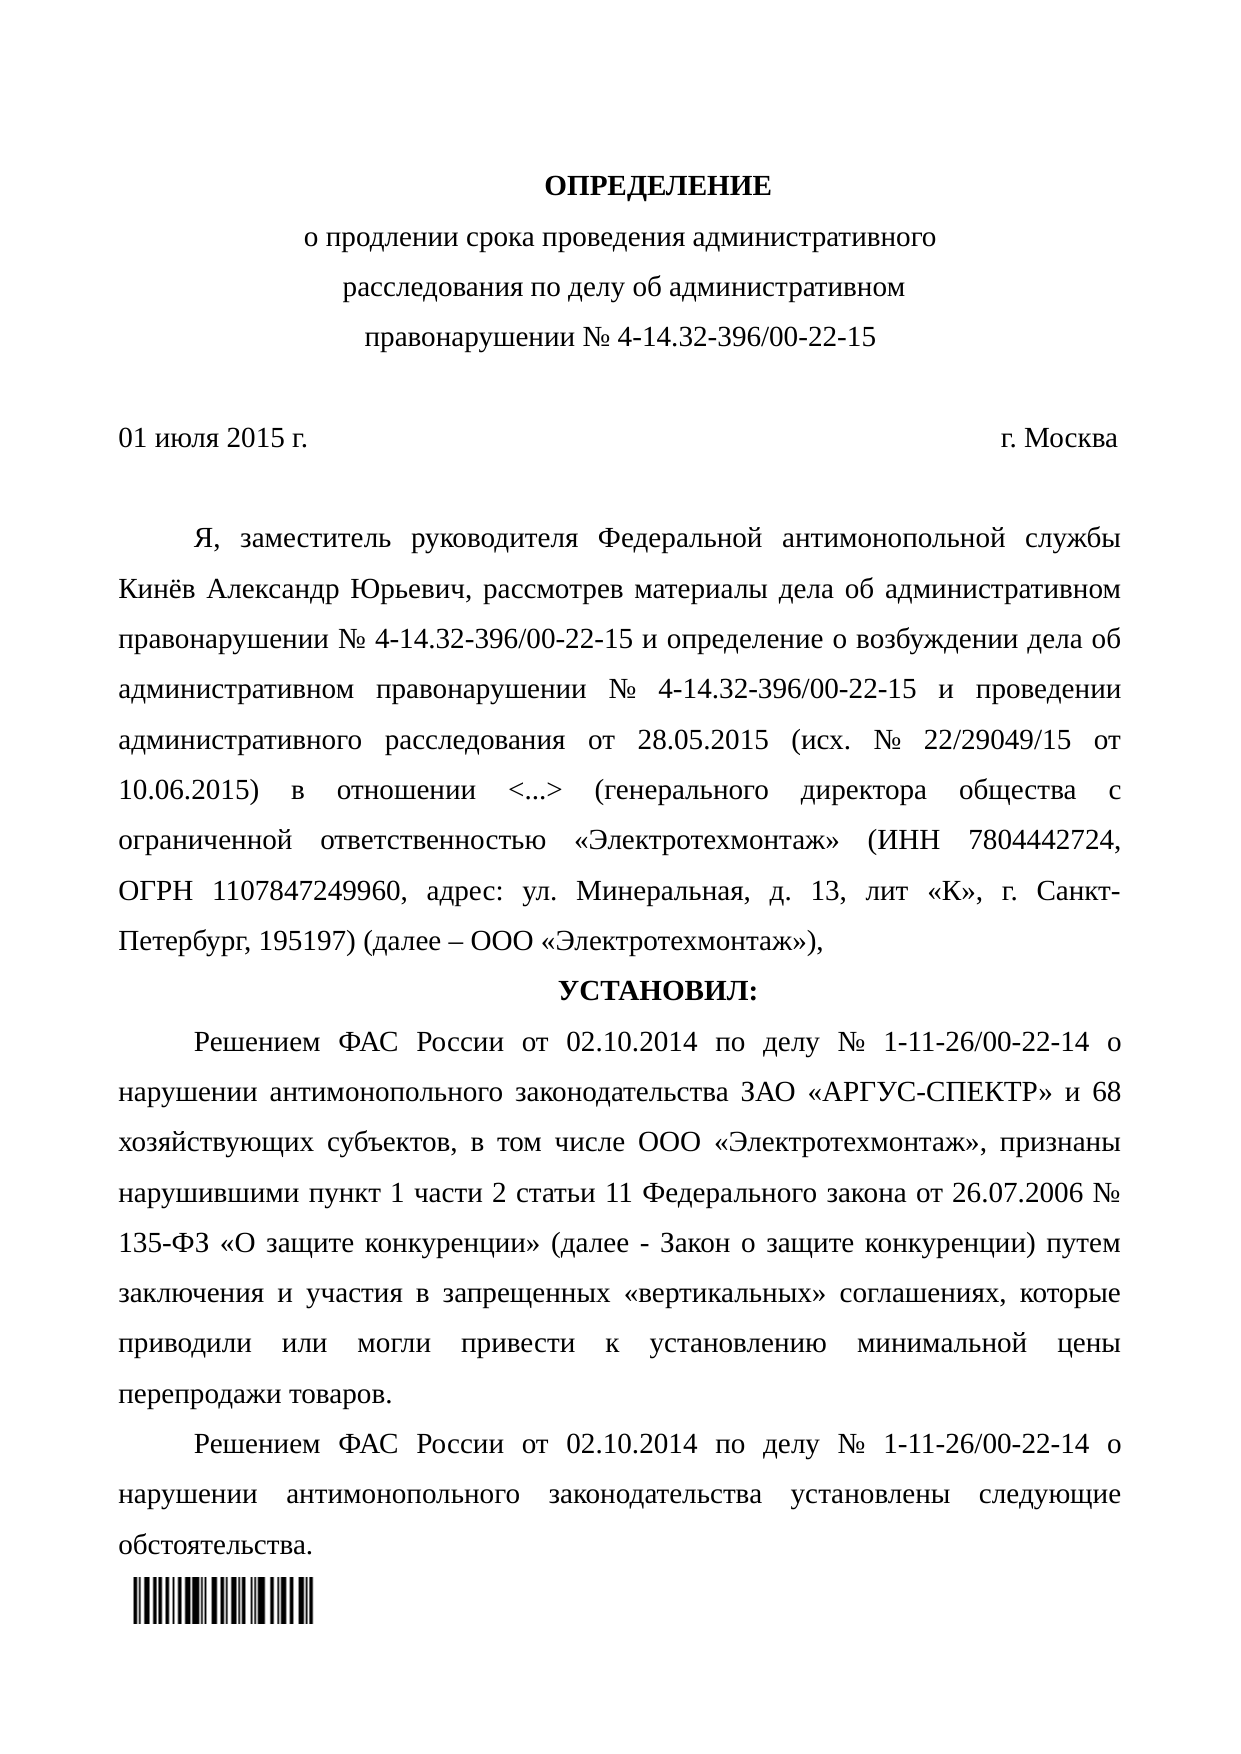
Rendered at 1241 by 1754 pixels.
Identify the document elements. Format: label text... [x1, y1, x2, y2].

text расследования по делу об административном [118, 269, 1122, 303]
text Решением ФАС России от 02.10.2014 по делу № 1-11-26/00-22-14 о нарушении антимонопольного законодательства установлены следующие обстоятельства. [118, 1426, 1122, 1560]
text Решением ФАС России от 02.10.2014 по делу № 1-11-26/00-22-14 о нарушении антимонопольного законодательства ЗАО «АРГУС-СПЕКТР» и 68 хозяйствующих субъектов, в том числе ООО «Электротехмонтаж», признаны нарушившими пункт 1 части 2 статьи 11 Федерального закона от 26.07.2006 № 135-ФЗ «О защите конкуренции» (далее - Закон о защите конкуренции) путем заключения и участия в запрещенных «вертикальных» соглашениях, которые приводили или могли привести к установлению минимальной цены перепродажи товаров. [118, 1024, 1122, 1409]
text 01 июля 2015 г. г. Москва [118, 420, 1122, 453]
picture [118, 1577, 331, 1624]
text о продлении срока проведения административного [118, 219, 1122, 252]
text правонарушении № 4-14.32-396/00-22-15 [118, 319, 1122, 353]
text Я, заместитель руководителя Федеральной антимонопольной службы Кинёв Александр Юрьевич, рассмотрев материалы дела об административном правонарушении № 4-14.32-396/00-22-15 и определение о возбуждении дела об административном правонарушении № 4-14.32-396/00-22-15 и проведении административного расследования от 28.05.2015 (исх. № 22/29049/15 от 10.06.2015) в отношении <...> (генерального директора общества с ограниченной ответственностью «Электротехмонтаж» (ИНН 7804442724, ОГРН 1107847249960, адрес: ул. Минеральная, д. 13, лит «К», г. Санкт-Петербург, 195197) (далее – ООО «Электротехмонтаж»), [118, 521, 1122, 957]
text ОПРЕДЕЛЕНИЕ [118, 168, 1122, 202]
text УСТАНОВИЛ: [118, 973, 1122, 1007]
